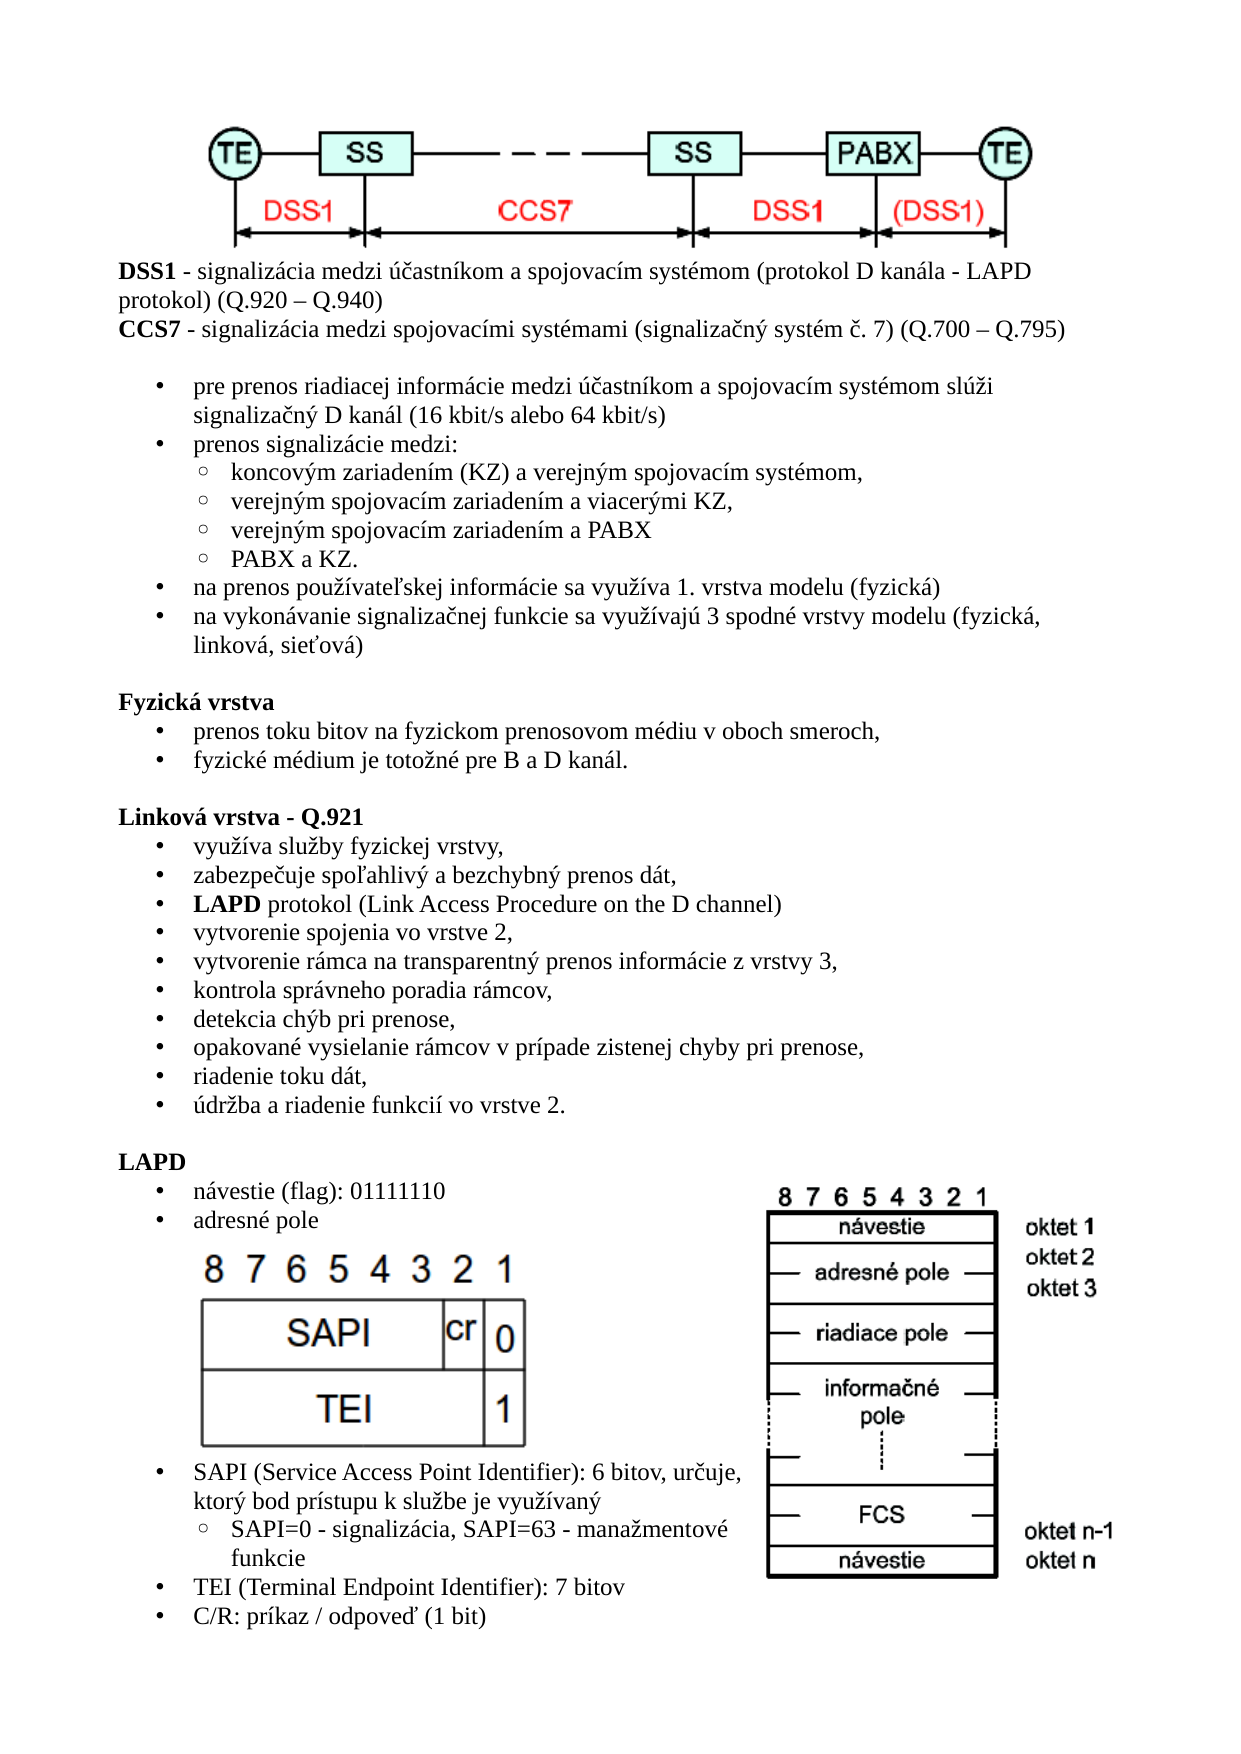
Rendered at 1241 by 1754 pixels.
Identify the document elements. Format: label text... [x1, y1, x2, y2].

list údržba a riadenie funkcií vo vrstve 2. [156, 1090, 1122, 1119]
list pre prenos riadiacej informácie medzi účastníkom a spojovacím systémom slúži signalizačný D kanál (16 kbit/s alebo 64 kbit/s) [156, 371, 1122, 429]
picture [201, 118, 1040, 257]
list SAPI (Service Access Point Identifier): 6 bitov, určuje, ktorý bod prístupu k službe je využívaný [156, 1234, 755, 1514]
list prenos signalizácie medzi: [156, 429, 1122, 457]
text Linková vrstva - Q.921 [118, 802, 1122, 831]
text DSS1 - signalizácia medzi účastníkom a spojovacím systémom (protokol D kanála - LAPD protokol) (Q.920 – Q.940) [118, 118, 1122, 314]
list vytvorenie rámca na transparentný prenos informácie z vrstvy 3, [156, 946, 1122, 975]
picture [755, 1176, 1123, 1598]
list adresné pole [156, 1205, 755, 1234]
list na prenos používateľskej informácie sa využíva 1. vrstva modelu (fyzická) [156, 572, 1122, 601]
list detekcia chýb pri prenose, [156, 1004, 1122, 1032]
list fyzické médium je totožné pre B a D kanál. [156, 745, 1122, 774]
list opakované vysielanie rámcov v prípade zistenej chyby pri prenose, [156, 1032, 1122, 1061]
list riadenie toku dát, [156, 1061, 1122, 1090]
text CCS7 - signalizácia medzi spojovacími systémami (signalizačný systém č. 7) (Q.700 – Q.795) [118, 314, 1122, 371]
text Fyzická vrstva [118, 687, 1122, 716]
list PABX a KZ. [193, 544, 1122, 572]
list TEI (Terminal Endpoint Identifier): 7 bitov [156, 1572, 1122, 1601]
list verejným spojovacím zariadením a viacerými KZ, [193, 486, 1122, 515]
list SAPI=0 - signalizácia, SAPI=63 - manažmentové funkcie [193, 1514, 755, 1572]
list využíva služby fyzickej vrstvy, [156, 831, 1122, 860]
picture [190, 1241, 545, 1457]
list vytvorenie spojenia vo vrstve 2, [156, 917, 1122, 946]
list na vykonávanie signalizačnej funkcie sa využívajú 3 spodné vrstvy modelu (fyzická, linková, sieťová) [156, 601, 1122, 659]
list zabezpečuje spoľahlivý a bezchybný prenos dát, [156, 860, 1122, 889]
text LAPD [118, 1147, 1122, 1176]
list prenos toku bitov na fyzickom prenosovom médiu v oboch smeroch, [156, 716, 1122, 745]
list návestie (flag): 01111110 [156, 1176, 755, 1205]
list koncovým zariadením (KZ) a verejným spojovacím systémom, [193, 457, 1122, 486]
list kontrola správneho poradia rámcov, [156, 975, 1122, 1004]
list verejným spojovacím zariadením a PABX [193, 515, 1122, 544]
list LAPD protokol (Link Access Procedure on the D channel) [156, 889, 1122, 917]
list C/R: príkaz / odpoveď (1 bit) [156, 1601, 1122, 1629]
